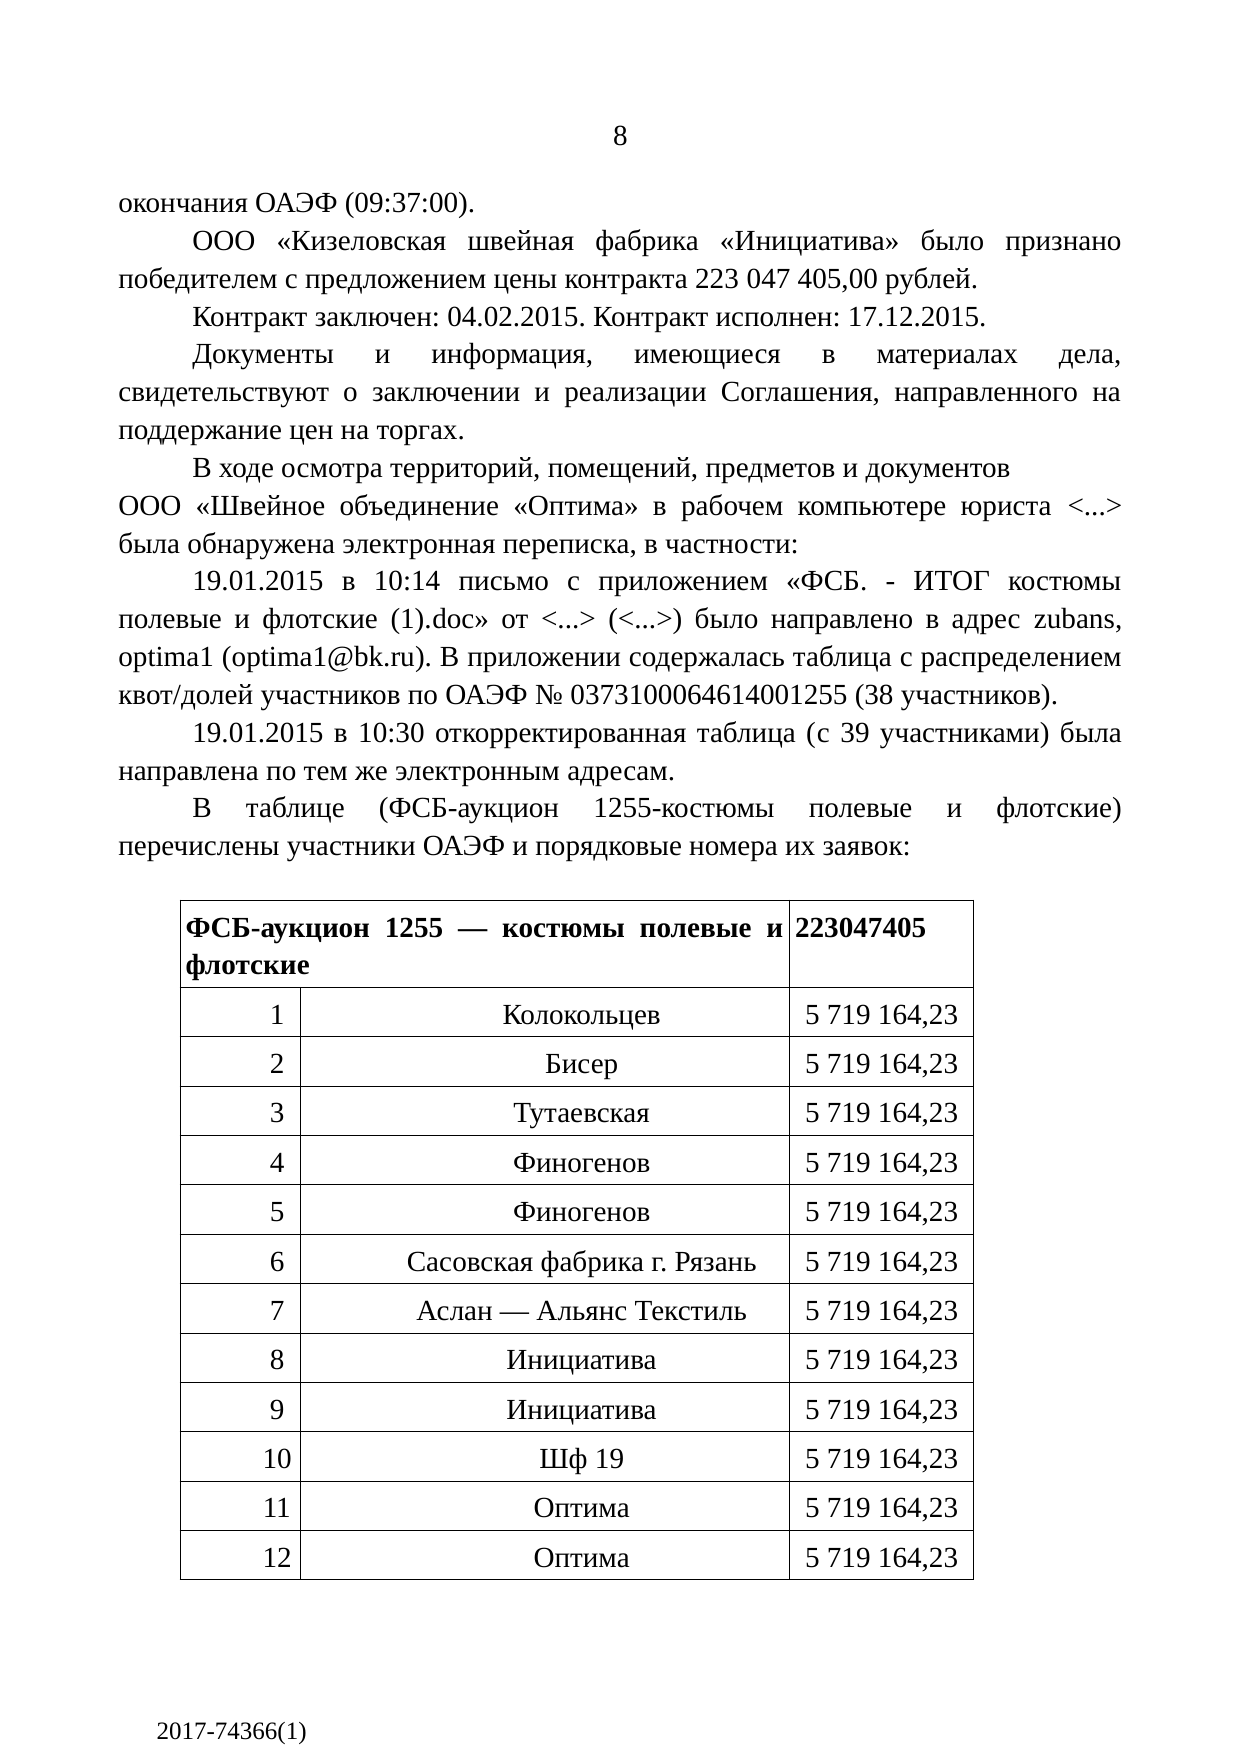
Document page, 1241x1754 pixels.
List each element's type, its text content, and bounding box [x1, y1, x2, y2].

text В ходе осмотра территорий, помещений, предметов и документов ООО «Швейное объединение «Оптима» в рабочем компьютере юриста <...> была обнаружена электронная переписка, в частности: [118, 446, 1122, 559]
table_cell Колокольцев [301, 988, 789, 1036]
table_cell 3 [181, 1087, 300, 1135]
table_cell 5 719 164,23 [790, 1136, 973, 1184]
table_cell 10 [181, 1432, 300, 1481]
table_cell Финогенов [301, 1136, 789, 1184]
text Контракт заключен: 04.02.2015. Контракт исполнен: 17.12.2015. [118, 294, 1122, 332]
table_cell Шф 19 [301, 1432, 789, 1481]
table_cell Инициатива [301, 1334, 789, 1382]
table_cell Оптима [301, 1482, 789, 1530]
table_cell Аслан — Альянс Текстиль [301, 1284, 789, 1332]
text 19.01.2015 в 10:14 письмо с приложением «ФСБ. - ИТОГ костюмы полевые и флотские (1).doc» от <...> (<...>) было направлено в адрес zubans, optima1 (optima1@bk.ru). В приложении содержалась таблица с распределением квот/долей участников по ОАЭФ № 0373100064614001255 (38 участников). [118, 559, 1122, 711]
table_cell 12 [181, 1531, 300, 1579]
table_cell 8 [181, 1334, 300, 1382]
table_cell 11 [181, 1482, 300, 1530]
table_cell Тутаевская [301, 1087, 789, 1135]
table_cell 5 719 164,23 [790, 1037, 973, 1086]
table_cell Оптима [301, 1531, 789, 1579]
table_cell 6 [181, 1235, 300, 1283]
table_cell 5 719 164,23 [790, 1531, 973, 1579]
table_cell 4 [181, 1136, 300, 1184]
table_cell Инициатива [301, 1383, 789, 1431]
table_cell 5 [181, 1185, 300, 1234]
table_cell 5 719 164,23 [790, 1334, 973, 1382]
table_cell 5 719 164,23 [790, 1235, 973, 1283]
text В таблице (ФСБ-аукцион 1255-костюмы полевые и флотские) перечислены участники ОАЭФ и порядковые номера их заявок: [118, 786, 1122, 862]
table_cell Сасовская фабрика г. Рязань [301, 1235, 789, 1283]
table_cell 7 [181, 1284, 300, 1332]
table_cell 5 719 164,23 [790, 1383, 973, 1431]
text окончания ОАЭФ (09:37:00). [118, 181, 1122, 219]
table_cell 5 719 164,23 [790, 1432, 973, 1481]
table_cell Бисер [301, 1037, 789, 1086]
table_cell 1 [181, 988, 300, 1036]
table_header ФСБ-аукцион 1255 — костюмы полевые и флотские [181, 901, 789, 987]
text ООО «Кизеловская швейная фабрика «Инициатива» было признано победителем с предложением цены контракта 223 047 405,00 рублей. [118, 219, 1122, 294]
table_cell 5 719 164,23 [790, 1087, 973, 1135]
table_cell 5 719 164,23 [790, 1185, 973, 1234]
table_cell Финогенов [301, 1185, 789, 1234]
table_cell 5 719 164,23 [790, 1284, 973, 1332]
text 19.01.2015 в 10:30 откорректированная таблица (c 39 участниками) была направлена по тем же электронным адресам. [118, 711, 1122, 786]
table_cell 5 719 164,23 [790, 1482, 973, 1530]
table_cell 5 719 164,23 [790, 988, 973, 1036]
table_cell 9 [181, 1383, 300, 1431]
table_header 223047405 [790, 901, 973, 987]
text Документы и информация, имеющиеся в материалах дела, свидетельствуют о заключении и реализации Соглашения, направленного на поддержание цен на торгах. [118, 332, 1122, 446]
table_cell 2 [181, 1037, 300, 1086]
